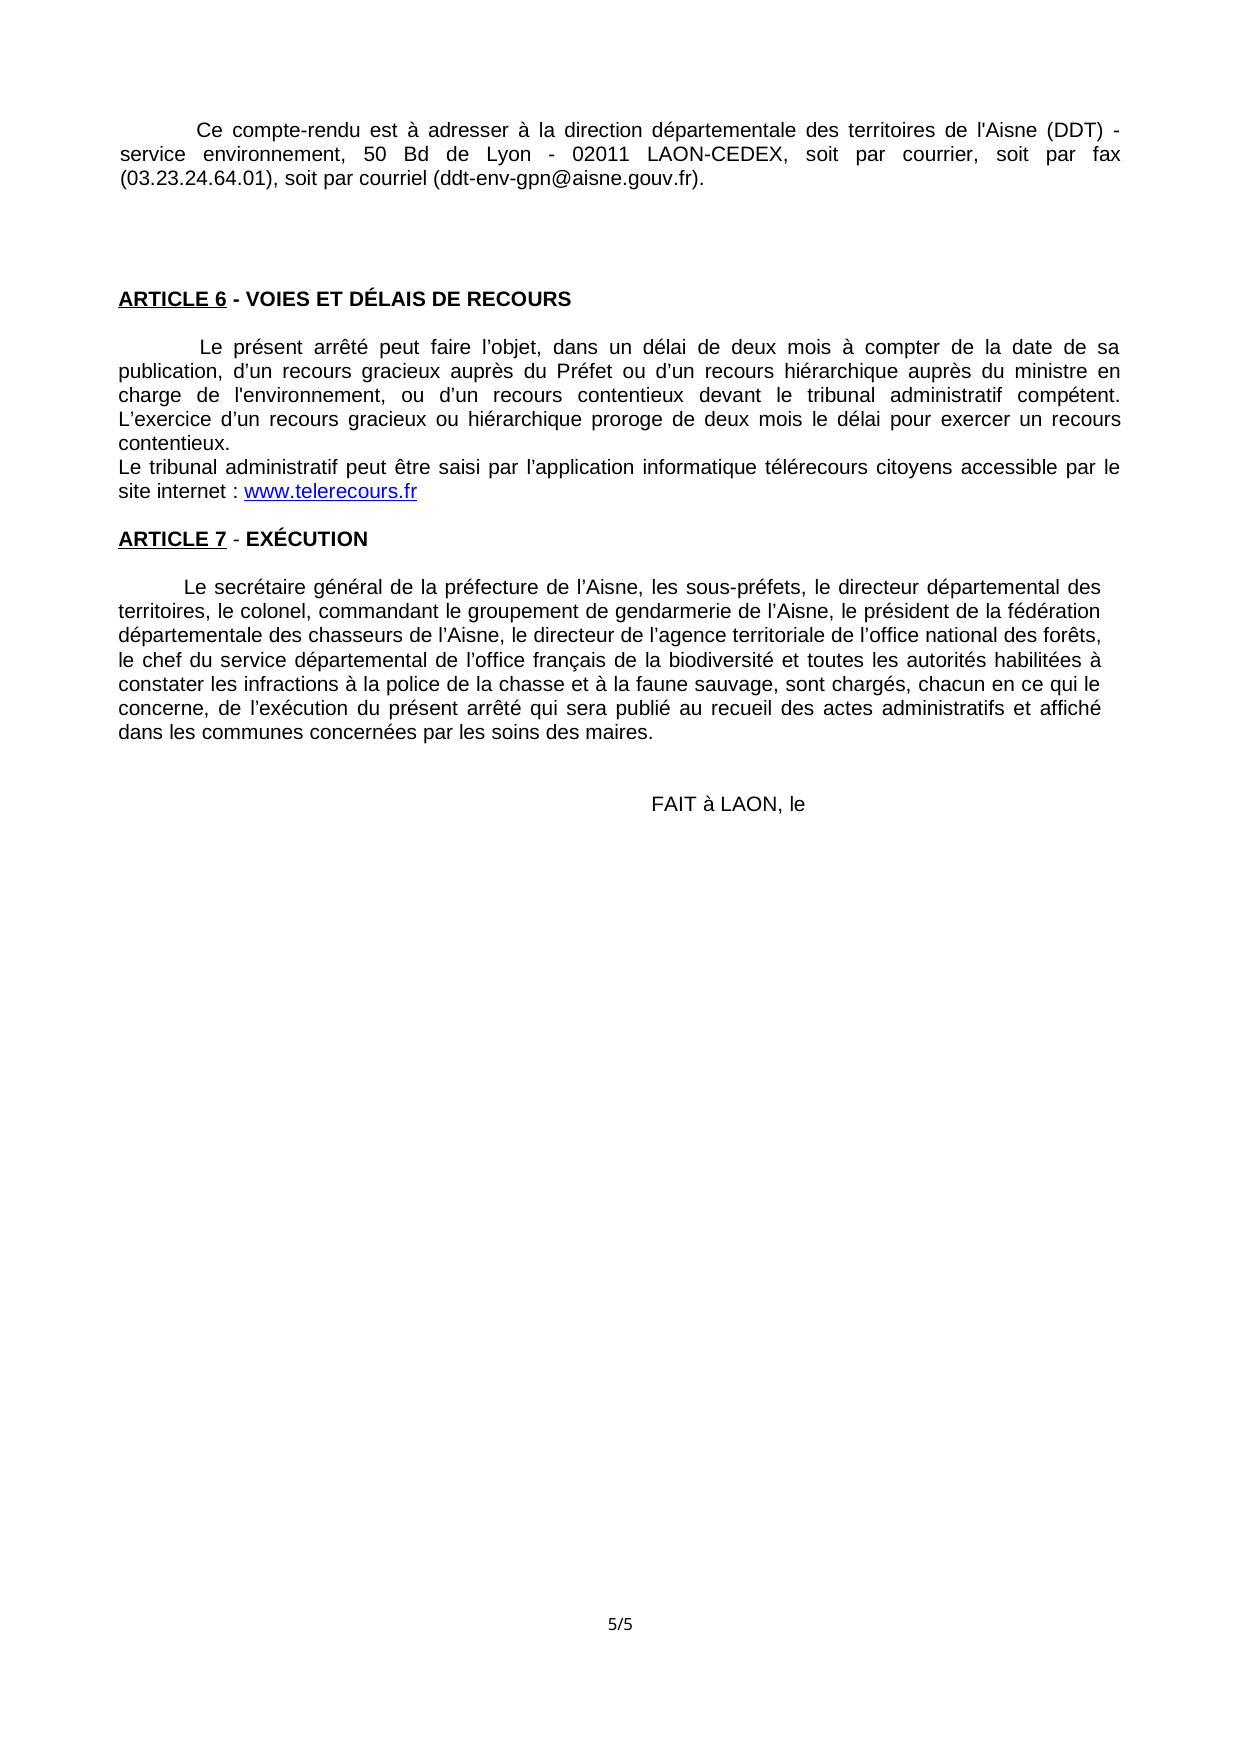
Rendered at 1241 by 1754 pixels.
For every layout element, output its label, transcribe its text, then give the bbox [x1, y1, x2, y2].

text Le tribunal administratif peut être saisi par l’application informatique télérecours citoyens accessible par le site internet : www.telerecours.fr [118, 455, 1122, 503]
text Le présent arrêté peut faire l’objet, dans un délai de deux mois à compter de la date de sa publication, d’un recours gracieux auprès du Préfet ou d’un recours hiérarchique auprès du ministre en charge de l'environnement, ou d’un recours contentieux devant le tribunal administratif compétent. L’exercice d’un recours gracieux ou hiérarchique proroge de deux mois le délai pour exercer un recours contentieux. [118, 335, 1122, 455]
text ARTICLE 7 - EXÉCUTION [118, 527, 1122, 551]
text FAIT à LAON, le [118, 792, 1122, 816]
text Le secrétaire général de la préfecture de l’Aisne, les sous-préfets, le directeur départemental des territoires, le colonel, commandant le groupement de gendarmerie de l’Aisne, le président de la fédération départementale des chasseurs de l’Aisne, le directeur de l’agence territoriale de l’office national des forêts, le chef du service départemental de l’office français de la biodiversité et toutes les autorités habilitées à constater les infractions à la police de la chasse et à la faune sauvage, sont chargés, chacun en ce qui le concerne, de l’exécution du présent arrêté qui sera publié au recueil des actes administratifs et affiché dans les communes concernées par les soins des maires. [118, 575, 1102, 744]
text ARTICLE 6 - VOIES ET DÉLAIS DE RECOURS [118, 287, 1122, 311]
text Ce compte-rendu est à adresser à la direction départementale des territoires de l'Aisne (DDT) - service environnement, 50 Bd de Lyon - 02011 LAON-CEDEX, soit par courrier, soit par fax (03.23.24.64.01), soit par courriel (ddt-env-gpn@aisne.gouv.fr). [120, 118, 1122, 190]
